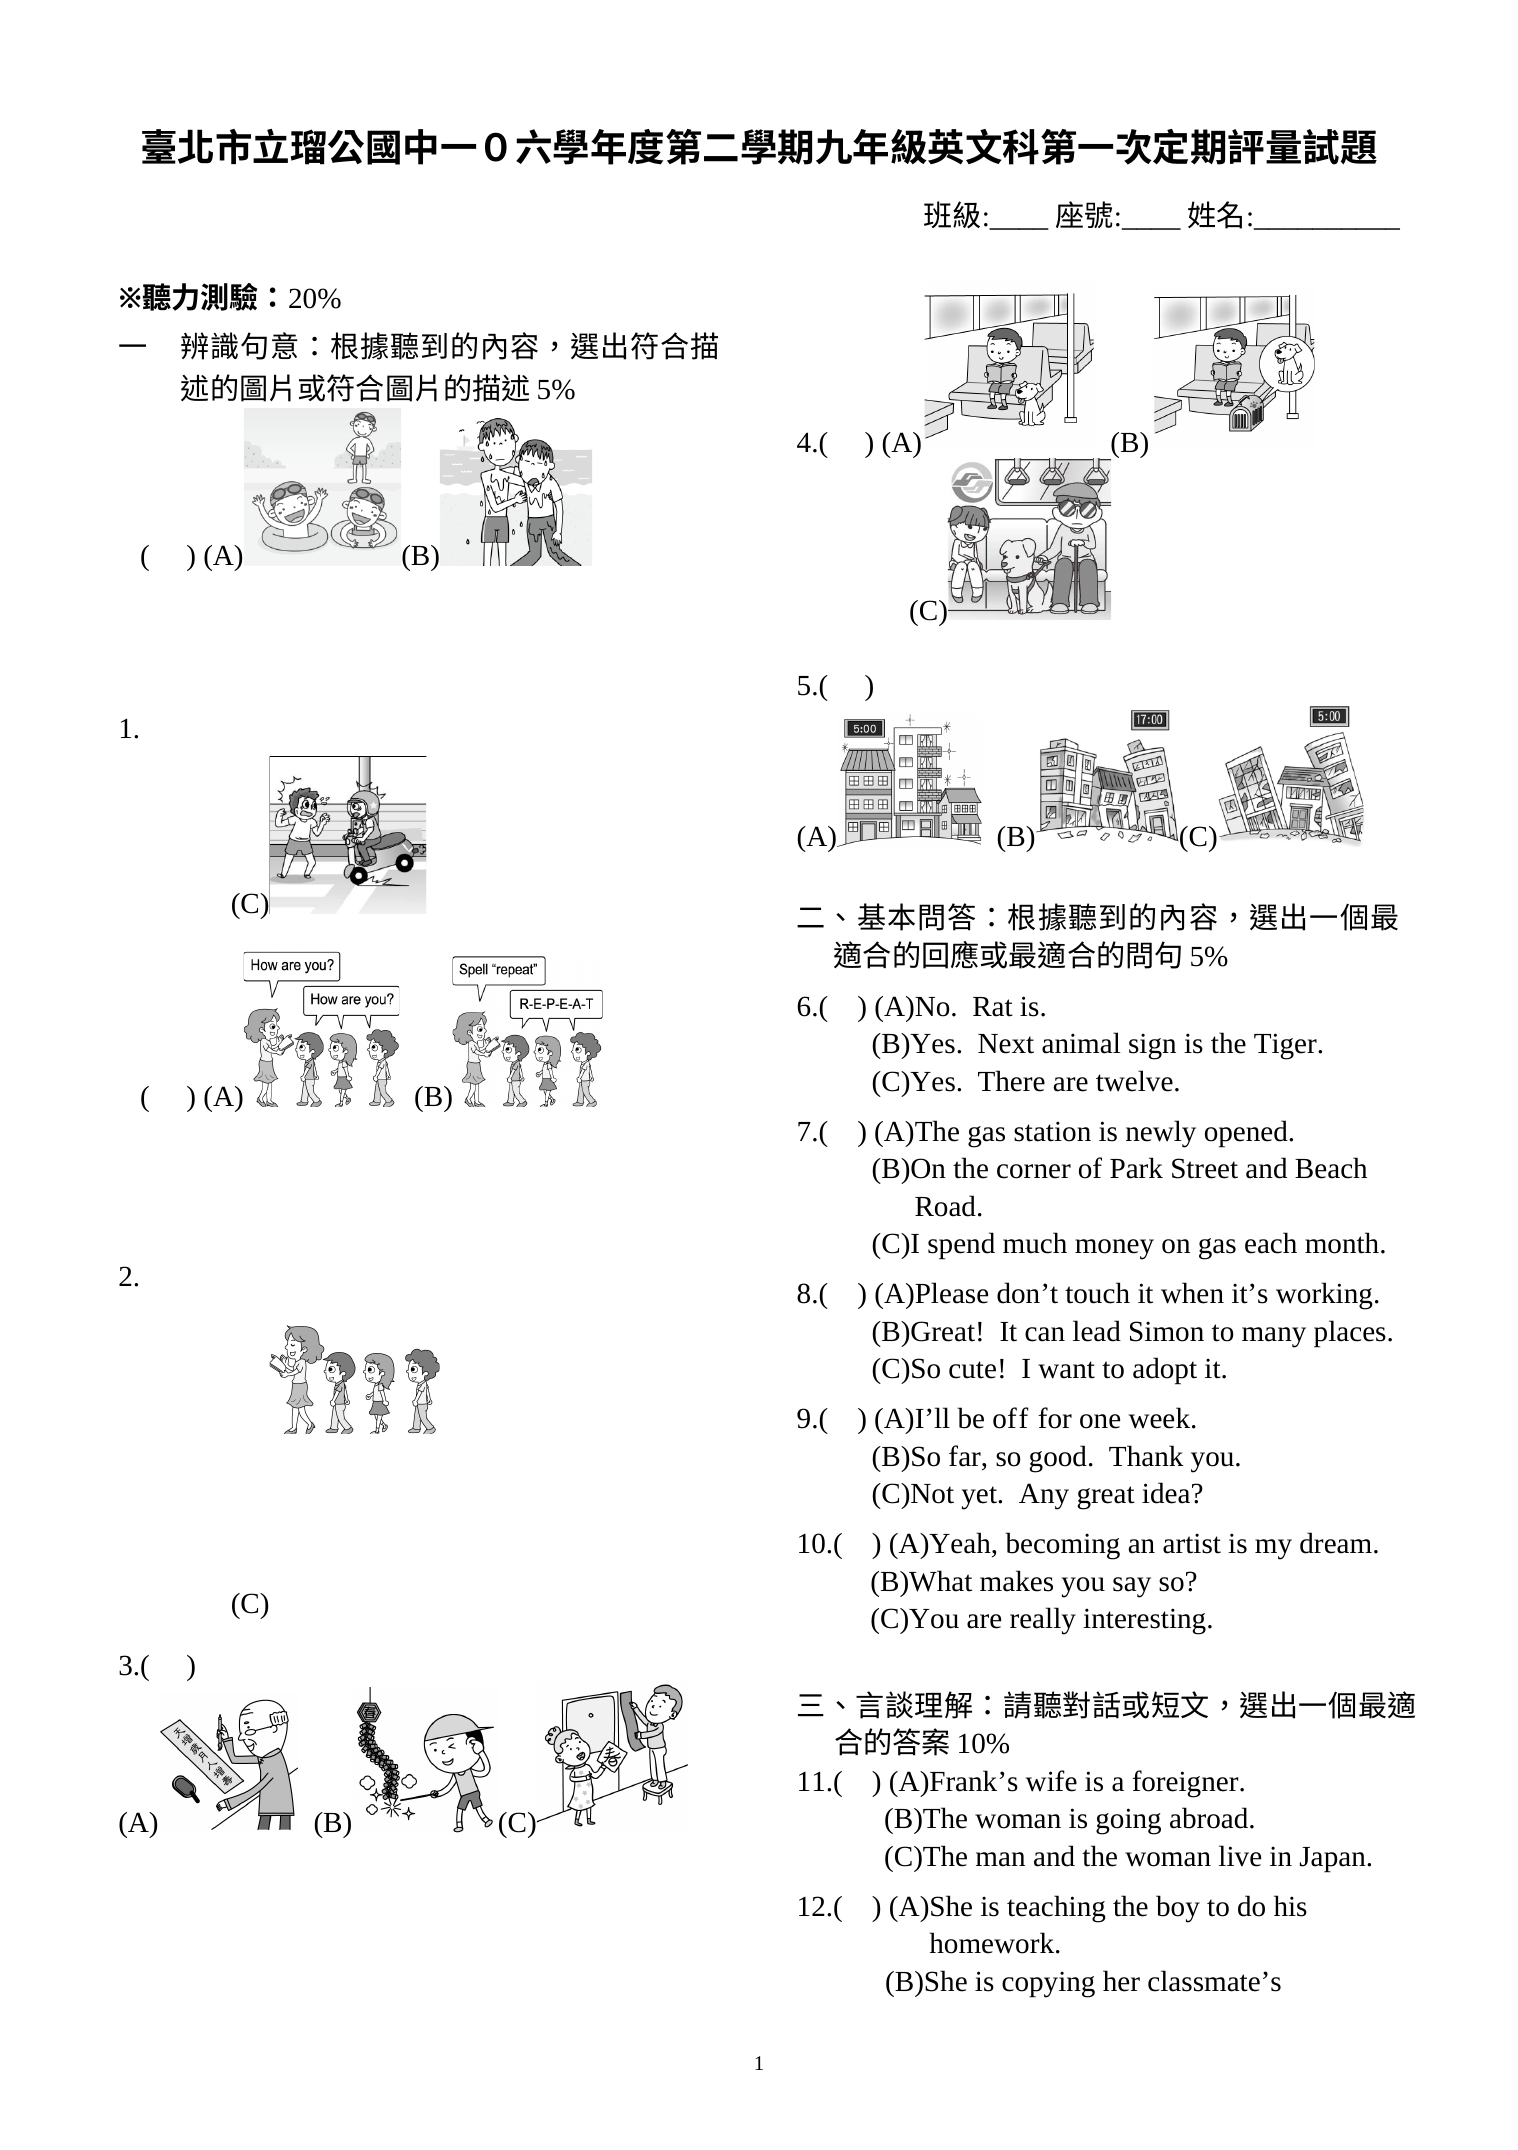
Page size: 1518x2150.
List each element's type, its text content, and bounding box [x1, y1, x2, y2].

text 臺北市立瑠公國中一０六學年度第二學期九年級英文科第一次定期評量試題 [118, 118, 1399, 172]
picture [921, 278, 1096, 453]
text 7.( ) (A)The gas station is newly opened. [796, 1111, 1399, 1149]
text (B)So far, so good. Thank you. [871, 1436, 1399, 1474]
picture [947, 458, 1112, 620]
text 班級:____ 座號:____ 姓名:__________ [118, 185, 1399, 235]
text (B)Yes. Next animal sign is the Tiger. [871, 1024, 1399, 1061]
text (C)The man and the woman live in Japan. [884, 1836, 1399, 1874]
text 4.( ) (A) (B) [796, 279, 1399, 459]
text (A) (B)(C) [118, 1682, 721, 1839]
picture [158, 1692, 299, 1833]
text 三、言談理解：請聽對話或短文，選出一個最適合的答案10% [796, 1686, 1418, 1761]
text 11.( ) (A)Frank’s wife is a foreigner. [796, 1761, 1399, 1799]
picture [836, 714, 982, 847]
text (C) [231, 757, 721, 920]
text 5.( ) [796, 668, 1399, 701]
text (C)Yes. There are twelve. [871, 1061, 1399, 1099]
text (C)Not yet. Any great idea? [871, 1474, 1399, 1511]
picture [1149, 286, 1315, 453]
picture [352, 1687, 498, 1833]
text 9.( ) (A)I’ll be off for one week. [796, 1399, 1399, 1436]
picture [452, 956, 603, 1107]
text ※聽力測驗：20% [118, 279, 721, 316]
picture [269, 1325, 440, 1434]
text (C) [909, 459, 1399, 626]
text (B)What makes you say so? [870, 1561, 1399, 1599]
picture [243, 948, 400, 1107]
picture [1035, 706, 1179, 847]
text 2.( ) (A) (B) [118, 948, 721, 1292]
text 6.( ) (A)No. Rat is. [796, 986, 1399, 1024]
text (C)I spend much money on gas each month. [871, 1224, 1399, 1261]
picture [439, 413, 593, 566]
text (B)She is copying her classmate’s [885, 1961, 1399, 1999]
text (B)The woman is going abroad. [884, 1799, 1399, 1836]
text (C)So cute! I want to adopt it. [871, 1349, 1399, 1386]
text 3.( ) [118, 1648, 721, 1682]
text (C) [231, 1326, 721, 1619]
text 1.( ) (A)(B) [118, 408, 721, 744]
picture [536, 1681, 688, 1833]
picture [1217, 701, 1365, 847]
text (A) (B)(C) [796, 701, 1399, 853]
text 8.( ) (A)Please don’t touch it when it’s working. [796, 1274, 1399, 1311]
text 12.( ) (A)She is teaching the boy to do his homework. [796, 1886, 1399, 1961]
list 辨識句意：根據聽到的內容，選出符合描述的圖片或符合圖片的描述5% [118, 324, 721, 408]
picture [269, 756, 427, 914]
text (B)On the corner of Park Street and Beach Road. [871, 1149, 1399, 1224]
picture [243, 408, 402, 566]
text 10.( ) (A)Yeah, becoming an artist is my dream. [796, 1524, 1399, 1561]
text (B)Great! It can lead Simon to many places. [871, 1311, 1399, 1349]
text (C)You are really interesting. [870, 1599, 1399, 1636]
text 二、基本問答：根據聽到的內容，選出一個最適合的回應或最適合的問句5% [796, 899, 1399, 974]
